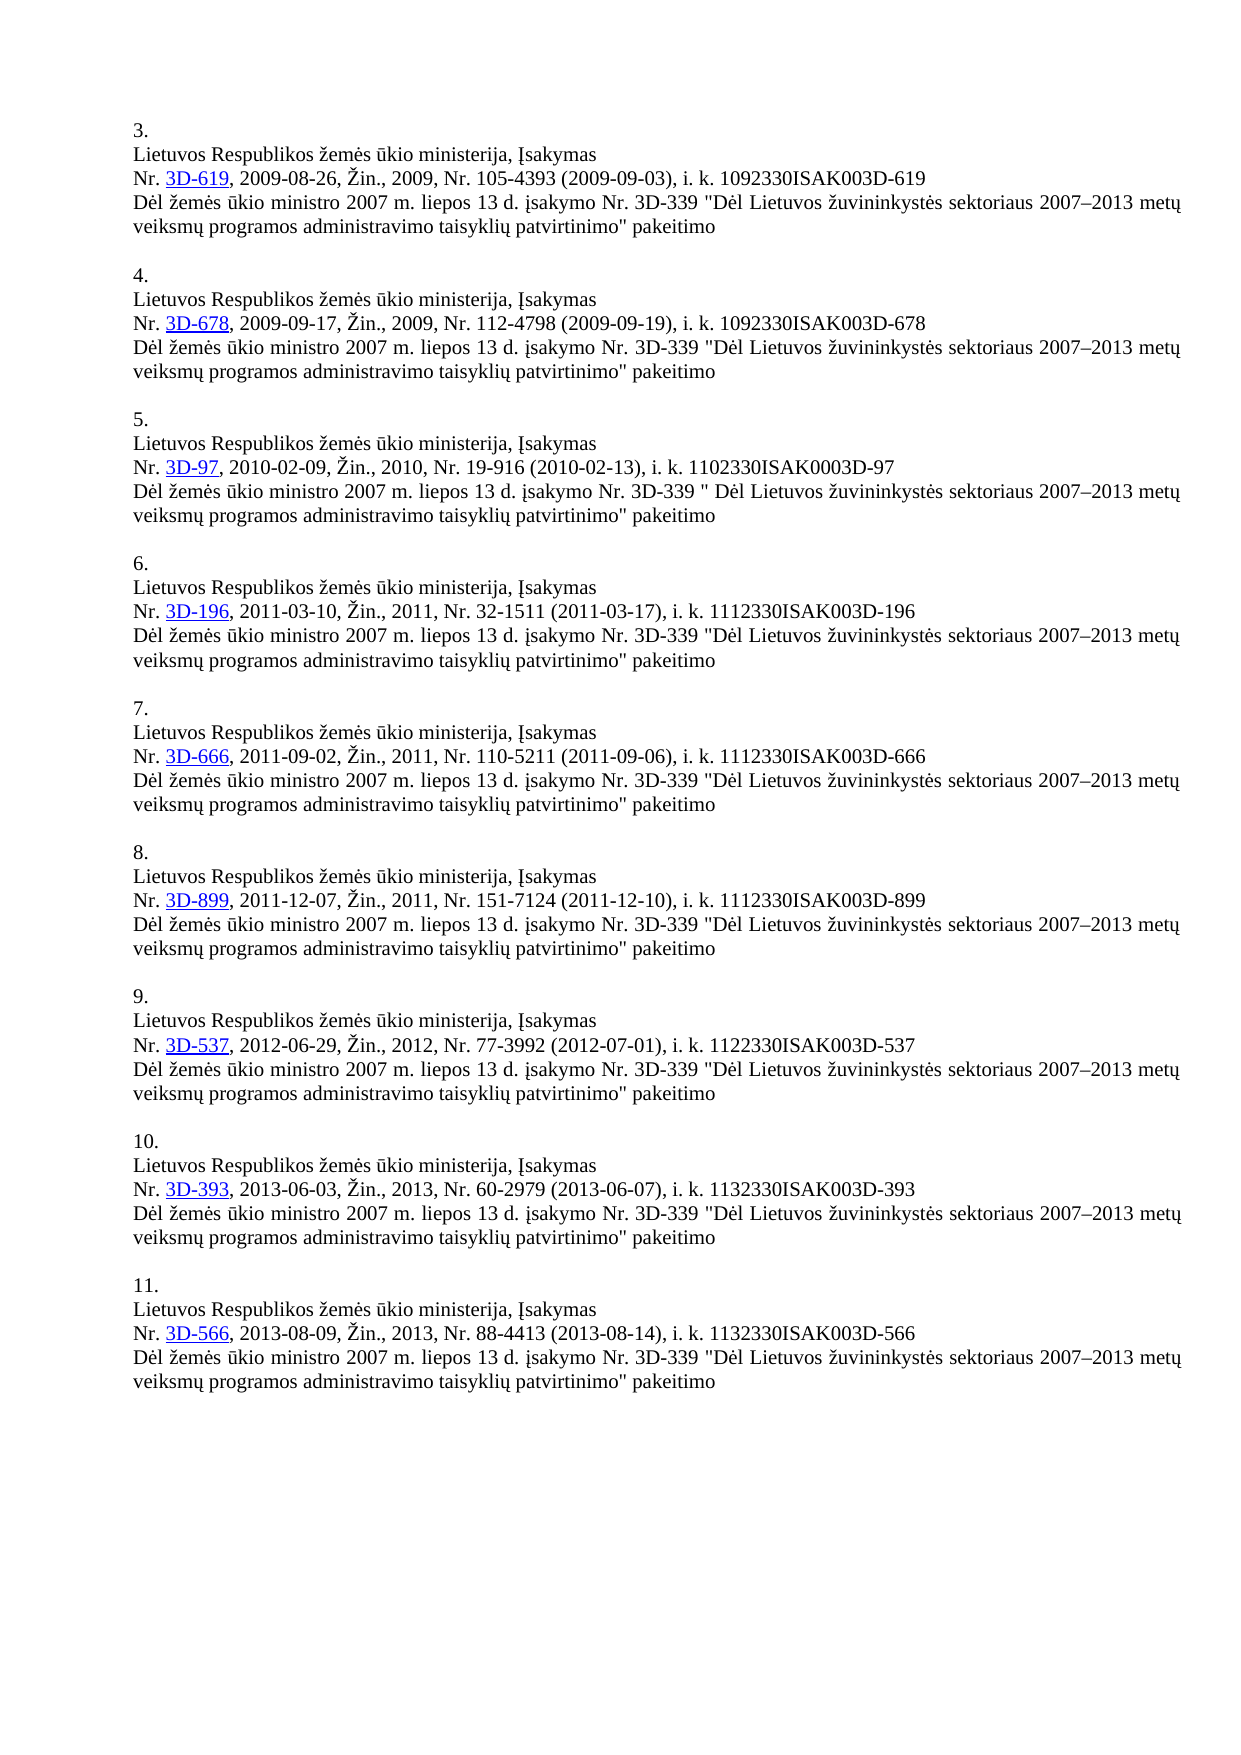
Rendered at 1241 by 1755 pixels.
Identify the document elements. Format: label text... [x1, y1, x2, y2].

text Nr. 3D-666, 2011-09-02, Žin., 2011, Nr. 110-5211 (2011-09-06), i. k. 1112330ISAK003D-666 [133, 744, 1181, 768]
text Lietuvos Respublikos žemės ūkio ministerija, Įsakymas [133, 1297, 1181, 1321]
text Dėl žemės ūkio ministro 2007 m. liepos 13 d. įsakymo Nr. 3D-339 "Dėl Lietuvos žuvininkystės sektoriaus 2007–2013 metų veiksmų programos administravimo taisyklių patvirtinimo" pakeitimo [133, 1345, 1181, 1393]
text Lietuvos Respublikos žemės ūkio ministerija, Įsakymas [133, 864, 1181, 888]
text Dėl žemės ūkio ministro 2007 m. liepos 13 d. įsakymo Nr. 3D-339 "Dėl Lietuvos žuvininkystės sektoriaus 2007–2013 metų veiksmų programos administravimo taisyklių patvirtinimo" pakeitimo [133, 190, 1181, 238]
text Nr. 3D-393, 2013-06-03, Žin., 2013, Nr. 60-2979 (2013-06-07), i. k. 1132330ISAK003D-393 [133, 1177, 1181, 1201]
text Nr. 3D-196, 2011-03-10, Žin., 2011, Nr. 32-1511 (2011-03-17), i. k. 1112330ISAK003D-196 [133, 599, 1181, 623]
text Nr. 3D-537, 2012-06-29, Žin., 2012, Nr. 77-3992 (2012-07-01), i. k. 1122330ISAK003D-537 [133, 1032, 1181, 1057]
text Nr. 3D-619, 2009-08-26, Žin., 2009, Nr. 105-4393 (2009-09-03), i. k. 1092330ISAK003D-619 [133, 166, 1181, 190]
text Nr. 3D-97, 2010-02-09, Žin., 2010, Nr. 19-916 (2010-02-13), i. k. 1102330ISAK0003D-97 [133, 455, 1181, 479]
text Lietuvos Respublikos žemės ūkio ministerija, Įsakymas [133, 431, 1181, 455]
text Lietuvos Respublikos žemės ūkio ministerija, Įsakymas [133, 1153, 1181, 1177]
text 5. [133, 407, 1181, 431]
text Lietuvos Respublikos žemės ūkio ministerija, Įsakymas [133, 142, 1181, 166]
text Dėl žemės ūkio ministro 2007 m. liepos 13 d. įsakymo Nr. 3D-339 " Dėl Lietuvos žuvininkystės sektoriaus 2007–2013 metų veiksmų programos administravimo taisyklių patvirtinimo" pakeitimo [133, 479, 1181, 527]
text Dėl žemės ūkio ministro 2007 m. liepos 13 d. įsakymo Nr. 3D-339 "Dėl Lietuvos žuvininkystės sektoriaus 2007–2013 metų veiksmų programos administravimo taisyklių patvirtinimo" pakeitimo [133, 335, 1181, 383]
text Lietuvos Respublikos žemės ūkio ministerija, Įsakymas [133, 720, 1181, 744]
text 8. [133, 840, 1181, 864]
text 3. [133, 118, 1181, 142]
text Lietuvos Respublikos žemės ūkio ministerija, Įsakymas [133, 1008, 1181, 1032]
text Nr. 3D-566, 2013-08-09, Žin., 2013, Nr. 88-4413 (2013-08-14), i. k. 1132330ISAK003D-566 [133, 1321, 1181, 1345]
text Lietuvos Respublikos žemės ūkio ministerija, Įsakymas [133, 575, 1181, 599]
text 7. [133, 696, 1181, 720]
text Dėl žemės ūkio ministro 2007 m. liepos 13 d. įsakymo Nr. 3D-339 "Dėl Lietuvos žuvininkystės sektoriaus 2007–2013 metų veiksmų programos administravimo taisyklių patvirtinimo" pakeitimo [133, 1201, 1181, 1249]
text 10. [133, 1129, 1181, 1153]
text 6. [133, 551, 1181, 575]
text Lietuvos Respublikos žemės ūkio ministerija, Įsakymas [133, 287, 1181, 311]
text Nr. 3D-678, 2009-09-17, Žin., 2009, Nr. 112-4798 (2009-09-19), i. k. 1092330ISAK003D-678 [133, 311, 1181, 335]
text Dėl žemės ūkio ministro 2007 m. liepos 13 d. įsakymo Nr. 3D-339 "Dėl Lietuvos žuvininkystės sektoriaus 2007–2013 metų veiksmų programos administravimo taisyklių patvirtinimo" pakeitimo [133, 623, 1181, 672]
text Dėl žemės ūkio ministro 2007 m. liepos 13 d. įsakymo Nr. 3D-339 "Dėl Lietuvos žuvininkystės sektoriaus 2007–2013 metų veiksmų programos administravimo taisyklių patvirtinimo" pakeitimo [133, 1057, 1181, 1105]
text 4. [133, 262, 1181, 287]
text 11. [133, 1273, 1181, 1297]
text Dėl žemės ūkio ministro 2007 m. liepos 13 d. įsakymo Nr. 3D-339 "Dėl Lietuvos žuvininkystės sektoriaus 2007–2013 metų veiksmų programos administravimo taisyklių patvirtinimo" pakeitimo [133, 768, 1181, 816]
text 9. [133, 984, 1181, 1008]
text Dėl žemės ūkio ministro 2007 m. liepos 13 d. įsakymo Nr. 3D-339 "Dėl Lietuvos žuvininkystės sektoriaus 2007–2013 metų veiksmų programos administravimo taisyklių patvirtinimo" pakeitimo [133, 912, 1181, 960]
text Nr. 3D-899, 2011-12-07, Žin., 2011, Nr. 151-7124 (2011-12-10), i. k. 1112330ISAK003D-899 [133, 888, 1181, 912]
